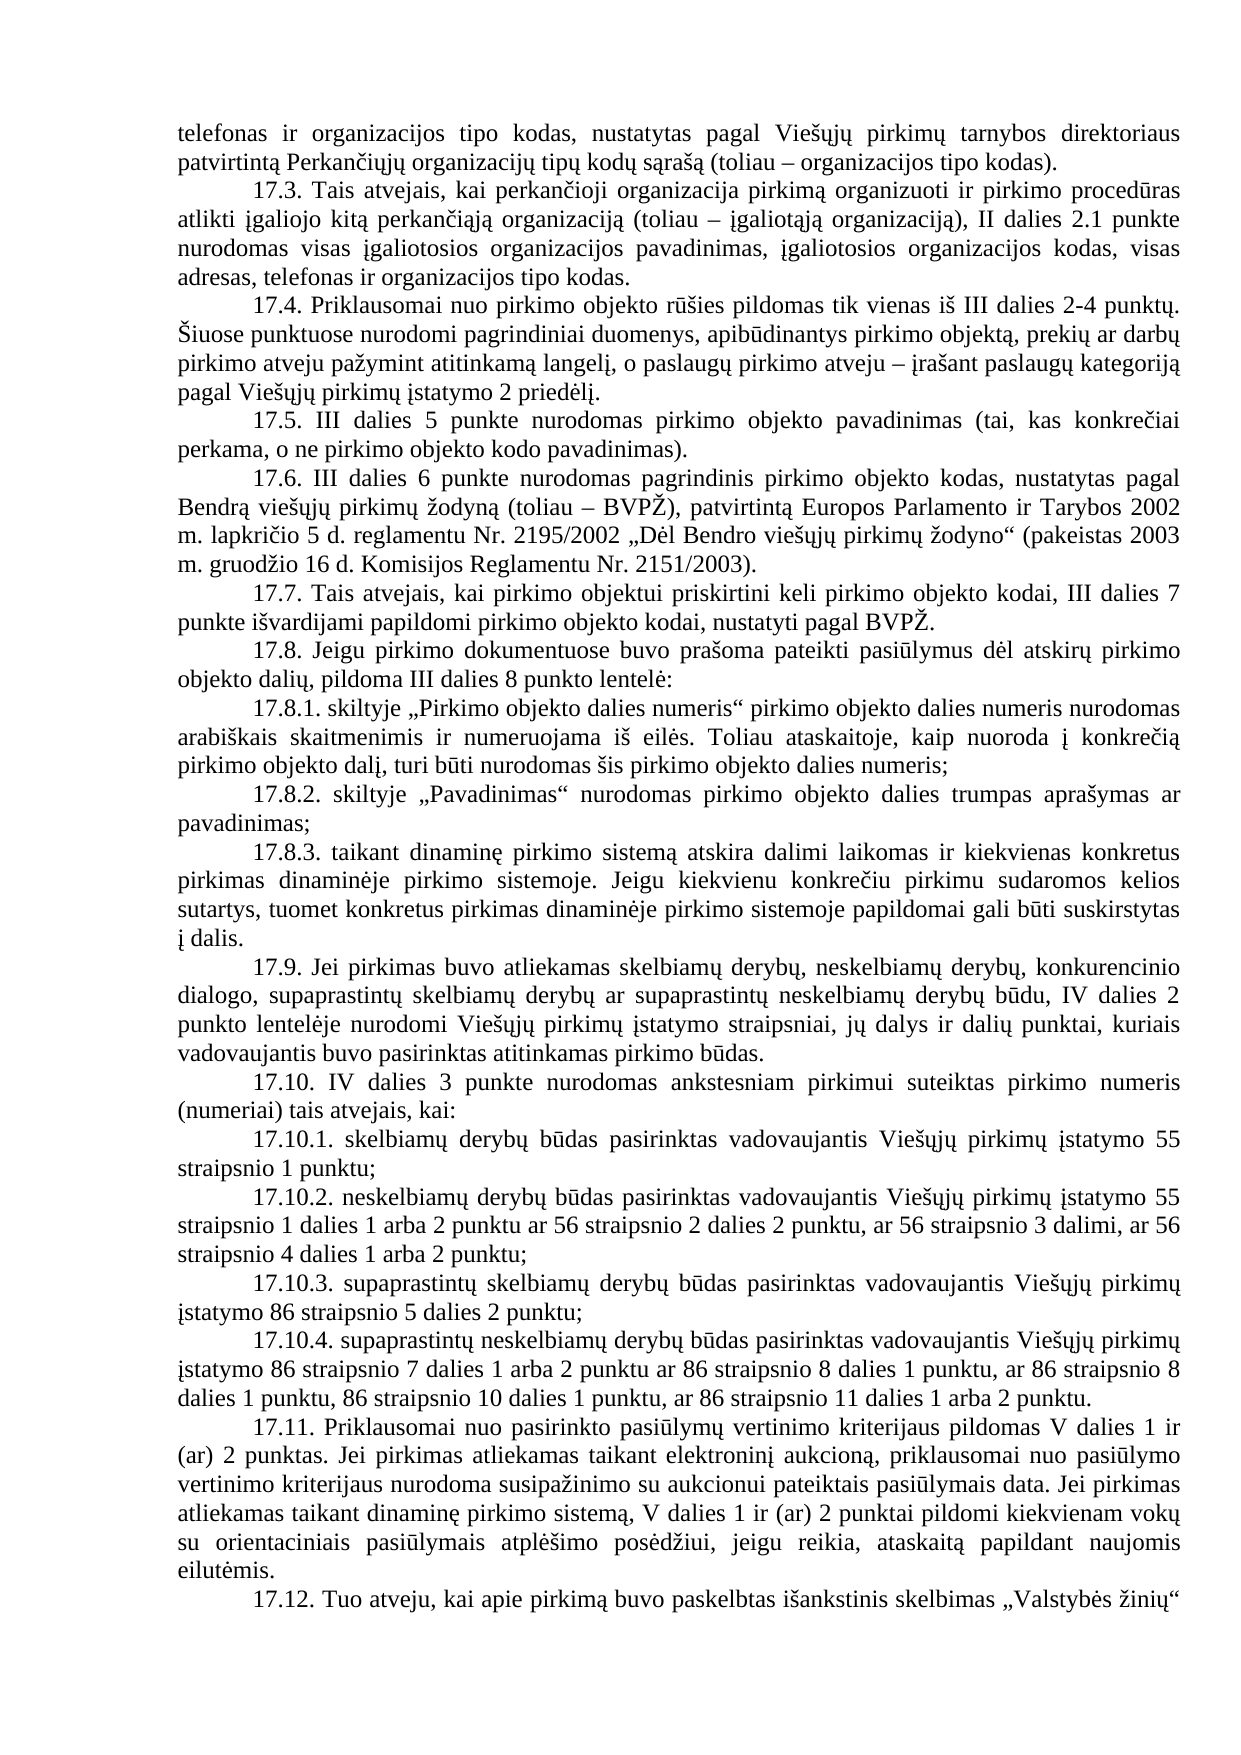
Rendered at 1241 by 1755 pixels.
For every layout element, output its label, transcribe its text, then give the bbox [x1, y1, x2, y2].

text 17.8.2. skiltyje „Pavadinimas“ nurodomas pirkimo objekto dalies trumpas aprašymas ar pavadinimas; [177, 779, 1181, 837]
text telefonas ir organizacijos tipo kodas, nustatytas pagal Viešųjų pirkimų tarnybos direktoriaus patvirtintą Perkančiųjų organizacijų tipų kodų sąrašą (toliau – organizacijos tipo kodas). [177, 118, 1181, 176]
text 17.7. Tais atvejais, kai pirkimo objektui priskirtini keli pirkimo objekto kodai, III dalies 7 punkte išvardijami papildomi pirkimo objekto kodai, nustatyti pagal BVPŽ. [177, 578, 1181, 636]
text 17.8. Jeigu pirkimo dokumentuose buvo prašoma pateikti pasiūlymus dėl atskirų pirkimo objekto dalių, pildoma III dalies 8 punkto lentelė: [177, 636, 1181, 693]
text 17.10.4. supaprastintų neskelbiamų derybų būdas pasirinktas vadovaujantis Viešųjų pirkimų įstatymo 86 straipsnio 7 dalies 1 arba 2 punktu ar 86 straipsnio 8 dalies 1 punktu, ar 86 straipsnio 8 dalies 1 punktu, 86 straipsnio 10 dalies 1 punktu, ar 86 straipsnio 11 dalies 1 arba 2 punktu. [177, 1326, 1181, 1412]
text 17.8.1. skiltyje „Pirkimo objekto dalies numeris“ pirkimo objekto dalies numeris nurodomas arabiškais skaitmenimis ir numeruojama iš eilės. Toliau ataskaitoje, kaip nuoroda į konkrečią pirkimo objekto dalį, turi būti nurodomas šis pirkimo objekto dalies numeris; [177, 693, 1181, 779]
text 17.3. Tais atvejais, kai perkančioji organizacija pirkimą organizuoti ir pirkimo procedūras atlikti įgaliojo kitą perkančiąją organizaciją (toliau – įgaliotąją organizaciją), II dalies 2.1 punkte nurodomas visas įgaliotosios organizacijos pavadinimas, įgaliotosios organizacijos kodas, visas adresas, telefonas ir organizacijos tipo kodas. [177, 176, 1181, 291]
text 17.10. IV dalies 3 punkte nurodomas ankstesniam pirkimui suteiktas pirkimo numeris (numeriai) tais atvejais, kai: [177, 1067, 1181, 1124]
text 17.10.1. skelbiamų derybų būdas pasirinktas vadovaujantis Viešųjų pirkimų įstatymo 55 straipsnio 1 punktu; [177, 1124, 1181, 1182]
text 17.6. III dalies 6 punkte nurodomas pagrindinis pirkimo objekto kodas, nustatytas pagal Bendrą viešųjų pirkimų žodyną (toliau – BVPŽ), patvirtintą Europos Parlamento ir Tarybos 2002 m. lapkričio 5 d. reglamentu Nr. 2195/2002 „Dėl Bendro viešųjų pirkimų žodyno“ (pakeistas 2003 m. gruodžio 16 d. Komisijos Reglamentu Nr. 2151/2003). [177, 463, 1181, 578]
text 17.12. Tuo atveju, kai apie pirkimą buvo paskelbtas išankstinis skelbimas „Valstybės žinių“ [177, 1584, 1181, 1613]
text 17.10.3. supaprastintų skelbiamų derybų būdas pasirinktas vadovaujantis Viešųjų pirkimų įstatymo 86 straipsnio 5 dalies 2 punktu; [177, 1268, 1181, 1326]
text 17.11. Priklausomai nuo pasirinkto pasiūlymų vertinimo kriterijaus pildomas V dalies 1 ir (ar) 2 punktas. Jei pirkimas atliekamas taikant elektroninį aukcioną, priklausomai nuo pasiūlymo vertinimo kriterijaus nurodoma susipažinimo su aukcionui pateiktais pasiūlymais data. Jei pirkimas atliekamas taikant dinaminę pirkimo sistemą, V dalies 1 ir (ar) 2 punktai pildomi kiekvienam vokų su orientaciniais pasiūlymais atplėšimo posėdžiui, jeigu reikia, ataskaitą papildant naujomis eilutėmis. [177, 1412, 1181, 1584]
text 17.4. Priklausomai nuo pirkimo objekto rūšies pildomas tik vienas iš III dalies 2-4 punktų. Šiuose punktuose nurodomi pagrindiniai duomenys, apibūdinantys pirkimo objektą, prekių ar darbų pirkimo atveju pažymint atitinkamą langelį, o paslaugų pirkimo atveju – įrašant paslaugų kategoriją pagal Viešųjų pirkimų įstatymo 2 priedėlį. [177, 291, 1181, 406]
text 17.5. III dalies 5 punkte nurodomas pirkimo objekto pavadinimas (tai, kas konkrečiai perkama, o ne pirkimo objekto kodo pavadinimas). [177, 406, 1181, 463]
text 17.9. Jei pirkimas buvo atliekamas skelbiamų derybų, neskelbiamų derybų, konkurencinio dialogo, supaprastintų skelbiamų derybų ar supaprastintų neskelbiamų derybų būdu, IV dalies 2 punkto lentelėje nurodomi Viešųjų pirkimų įstatymo straipsniai, jų dalys ir dalių punktai, kuriais vadovaujantis buvo pasirinktas atitinkamas pirkimo būdas. [177, 952, 1181, 1067]
text 17.8.3. taikant dinaminę pirkimo sistemą atskira dalimi laikomas ir kiekvienas konkretus pirkimas dinaminėje pirkimo sistemoje. Jeigu kiekvienu konkrečiu pirkimu sudaromos kelios sutartys, tuomet konkretus pirkimas dinaminėje pirkimo sistemoje papildomai gali būti suskirstytas į dalis. [177, 837, 1181, 952]
text 17.10.2. neskelbiamų derybų būdas pasirinktas vadovaujantis Viešųjų pirkimų įstatymo 55 straipsnio 1 dalies 1 arba 2 punktu ar 56 straipsnio 2 dalies 2 punktu, ar 56 straipsnio 3 dalimi, ar 56 straipsnio 4 dalies 1 arba 2 punktu; [177, 1182, 1181, 1268]
